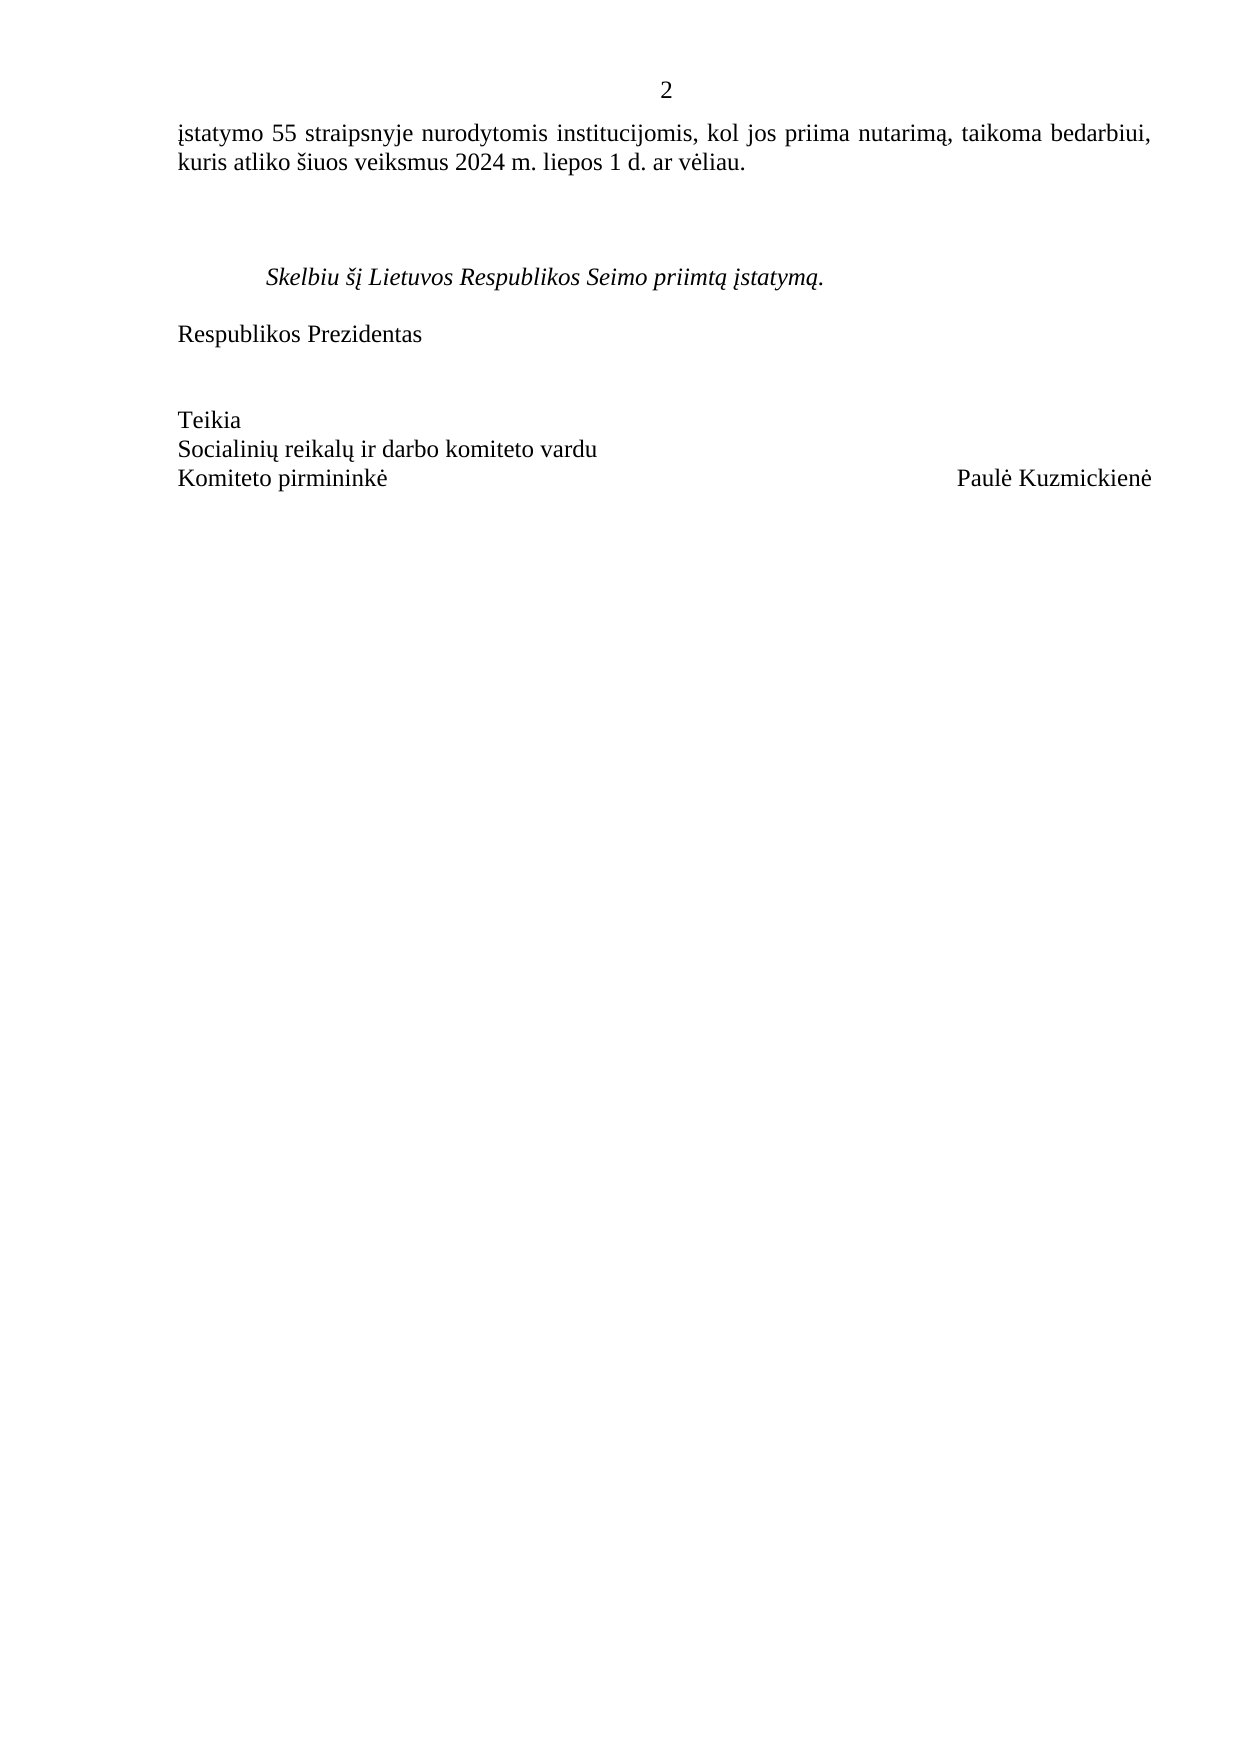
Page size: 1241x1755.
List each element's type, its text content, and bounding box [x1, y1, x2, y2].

text Socialinių reikalų ir darbo komiteto vardu [177, 434, 1152, 463]
text Respublikos Prezidentas [177, 319, 1152, 348]
text Teikia [177, 406, 1152, 434]
text Skelbiu šį Lietuvos Respublikos Seimo priimtą įstatymą. [177, 262, 1152, 291]
text Komiteto pirmininkė Paulė Kuzmickienė [177, 463, 1152, 492]
text įstatymo 55 straipsnyje nurodytomis institucijomis, kol jos priima nutarimą, taikoma bedarbiui, kuris atliko šiuos veiksmus 2024 m. liepos 1 d. ar vėliau. [177, 118, 1152, 176]
